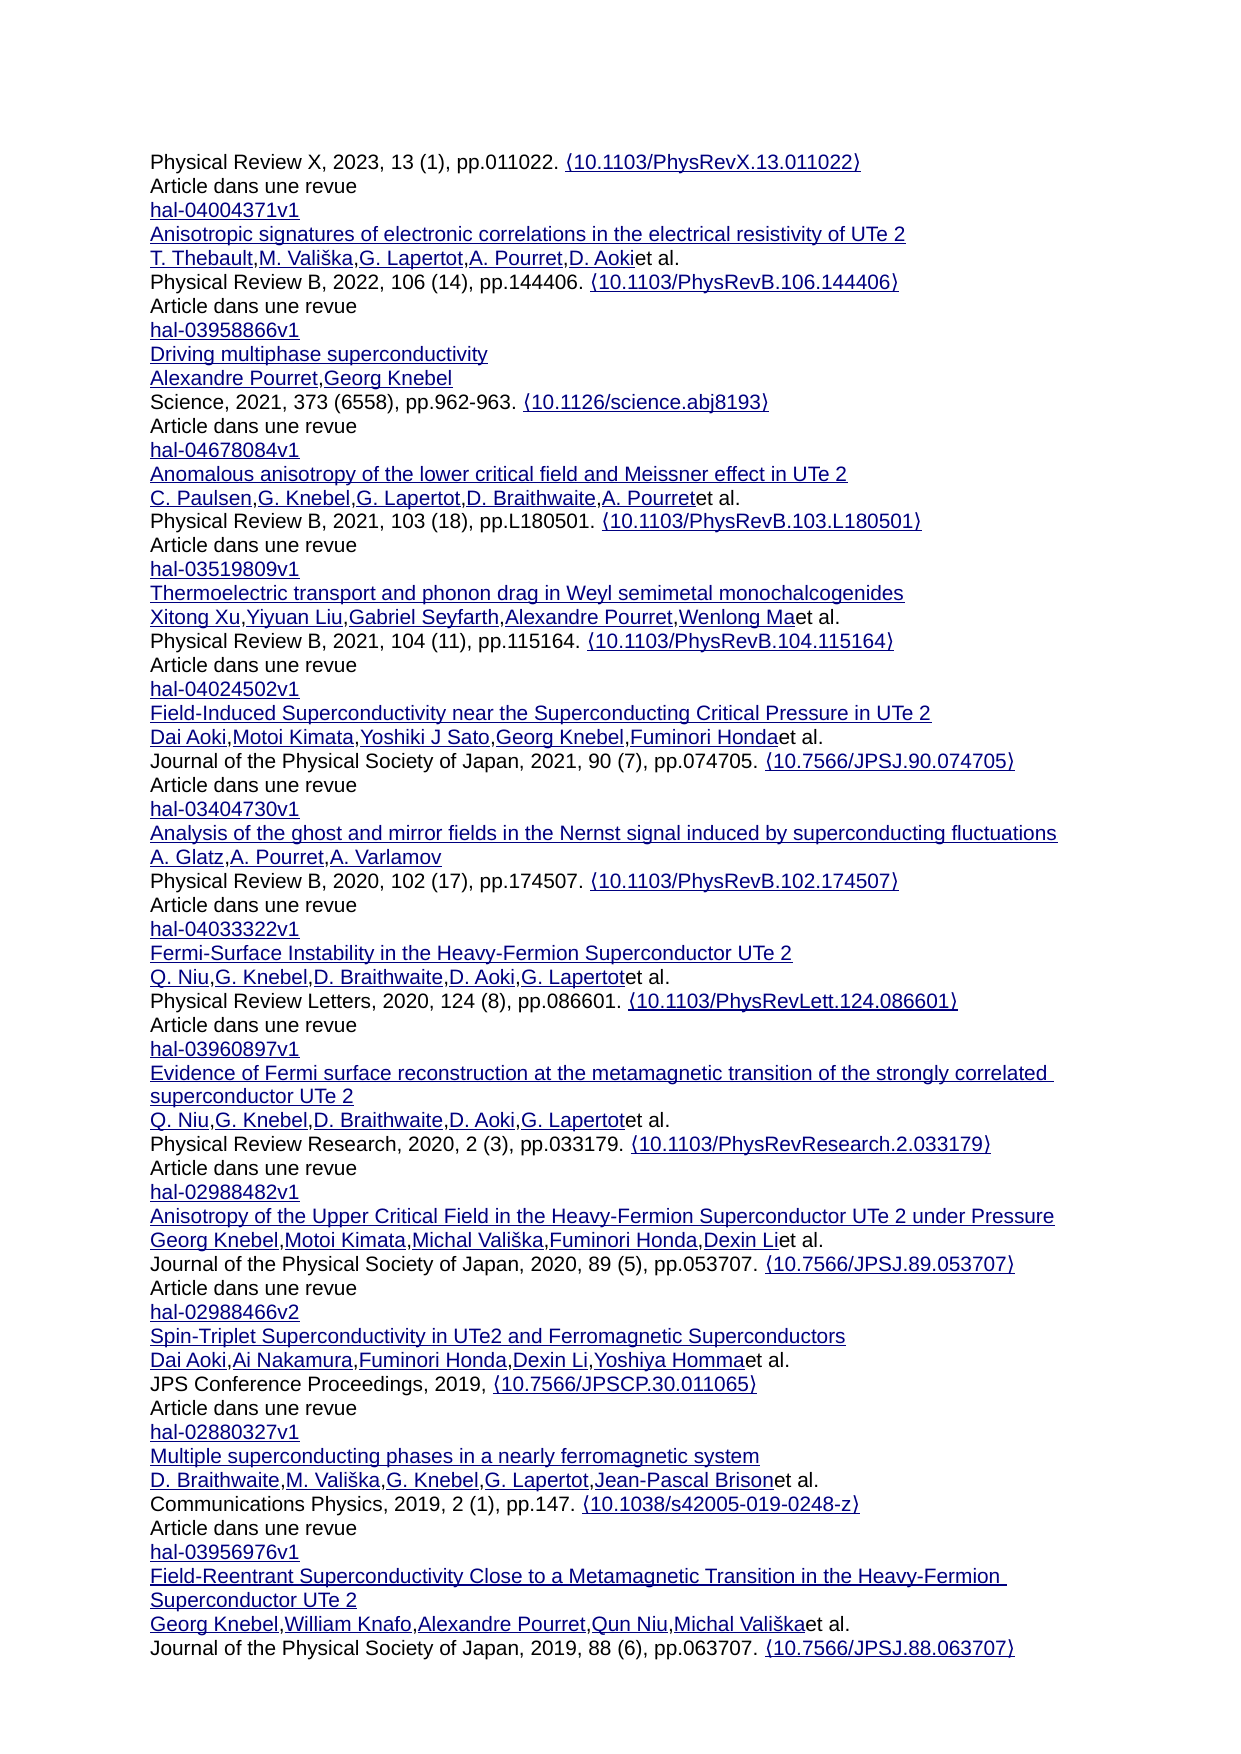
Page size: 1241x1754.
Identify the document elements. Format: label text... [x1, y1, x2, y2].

table_cell Anisotropic signatures of electronic correlations in the electrical resistivity of UTe 2 T. Thebault,M. Vališka,G. Lapertot,A. Pourret,D. Aokiet al. Physical Review B, 2022, 106 (14), pp.144406. ⟨10.1103/PhysRevB.106.144406⟩ Article dans une revue hal-03958866v1 [150, 222, 1090, 342]
table_cell Analysis of the ghost and mirror fields in the Nernst signal induced by superconducting fluctuations A. Glatz,A. Pourret,A. Varlamov Physical Review B, 2020, 102 (17), pp.174507. ⟨10.1103/PhysRevB.102.174507⟩ Article dans une revue hal-04033322v1 [150, 821, 1090, 941]
table_cell Physical Review X, 2023, 13 (1), pp.011022. ⟨10.1103/PhysRevX.13.011022⟩ Article dans une revue hal-04004371v1 [150, 150, 1090, 222]
table_cell Field-Induced Superconductivity near the Superconducting Critical Pressure in UTe 2 Dai Aoki,Motoi Kimata,Yoshiki J Sato,Georg Knebel,Fuminori Hondaet al. Journal of the Physical Society of Japan, 2021, 90 (7), pp.074705. ⟨10.7566/JPSJ.90.074705⟩ Article dans une revue hal-03404730v1 [150, 701, 1090, 821]
table_cell Evidence of Fermi surface reconstruction at the metamagnetic transition of the strongly correlated superconductor UTe 2 Q. Niu,G. Knebel,D. Braithwaite,D. Aoki,G. Lapertotet al. Physical Review Research, 2020, 2 (3), pp.033179. ⟨10.1103/PhysRevResearch.2.033179⟩ Article dans une revue hal-02988482v1 [150, 1060, 1090, 1204]
table_cell Anisotropy of the Upper Critical Field in the Heavy-Fermion Superconductor UTe 2 under Pressure Georg Knebel,Motoi Kimata,Michal Vališka,Fuminori Honda,Dexin Liet al. Journal of the Physical Society of Japan, 2020, 89 (5), pp.053707. ⟨10.7566/JPSJ.89.053707⟩ Article dans une revue hal-02988466v2 [150, 1204, 1090, 1324]
table_cell Thermoelectric transport and phonon drag in Weyl semimetal monochalcogenides Xitong Xu,Yiyuan Liu,Gabriel Seyfarth,Alexandre Pourret,Wenlong Maet al. Physical Review B, 2021, 104 (11), pp.115164. ⟨10.1103/PhysRevB.104.115164⟩ Article dans une revue hal-04024502v1 [150, 581, 1090, 701]
table_cell Anomalous anisotropy of the lower critical field and Meissner effect in UTe 2 C. Paulsen,G. Knebel,G. Lapertot,D. Braithwaite,A. Pourretet al. Physical Review B, 2021, 103 (18), pp.L180501. ⟨10.1103/PhysRevB.103.L180501⟩ Article dans une revue hal-03519809v1 [150, 461, 1090, 581]
table_cell Multiple superconducting phases in a nearly ferromagnetic system D. Braithwaite,M. Vališka,G. Knebel,G. Lapertot,Jean-Pascal Brisonet al. Communications Physics, 2019, 2 (1), pp.147. ⟨10.1038/s42005-019-0248-z⟩ Article dans une revue hal-03956976v1 [150, 1444, 1090, 1563]
table_cell Fermi-Surface Instability in the Heavy-Fermion Superconductor UTe 2 Q. Niu,G. Knebel,D. Braithwaite,D. Aoki,G. Lapertotet al. Physical Review Letters, 2020, 124 (8), pp.086601. ⟨10.1103/PhysRevLett.124.086601⟩ Article dans une revue hal-03960897v1 [150, 941, 1090, 1060]
table_cell Spin-Triplet Superconductivity in UTe2 and Ferromagnetic Superconductors Dai Aoki,Ai Nakamura,Fuminori Honda,Dexin Li,Yoshiya Hommaet al. JPS Conference Proceedings, 2019, ⟨10.7566/JPSCP.30.011065⟩ Article dans une revue hal-02880327v1 [150, 1324, 1090, 1444]
table_cell Driving multiphase superconductivity Alexandre Pourret,Georg Knebel Science, 2021, 373 (6558), pp.962-963. ⟨10.1126/science.abj8193⟩ Article dans une revue hal-04678084v1 [150, 342, 1090, 461]
table_cell Field-Reentrant Superconductivity Close to a Metamagnetic Transition in the Heavy-Fermion Superconductor UTe 2 Georg Knebel,William Knafo,Alexandre Pourret,Qun Niu,Michal Vališkaet al. Journal of the Physical Society of Japan, 2019, 88 (6), pp.063707. ⟨10.7566/JPSJ.88.063707⟩ [150, 1564, 1090, 1659]
